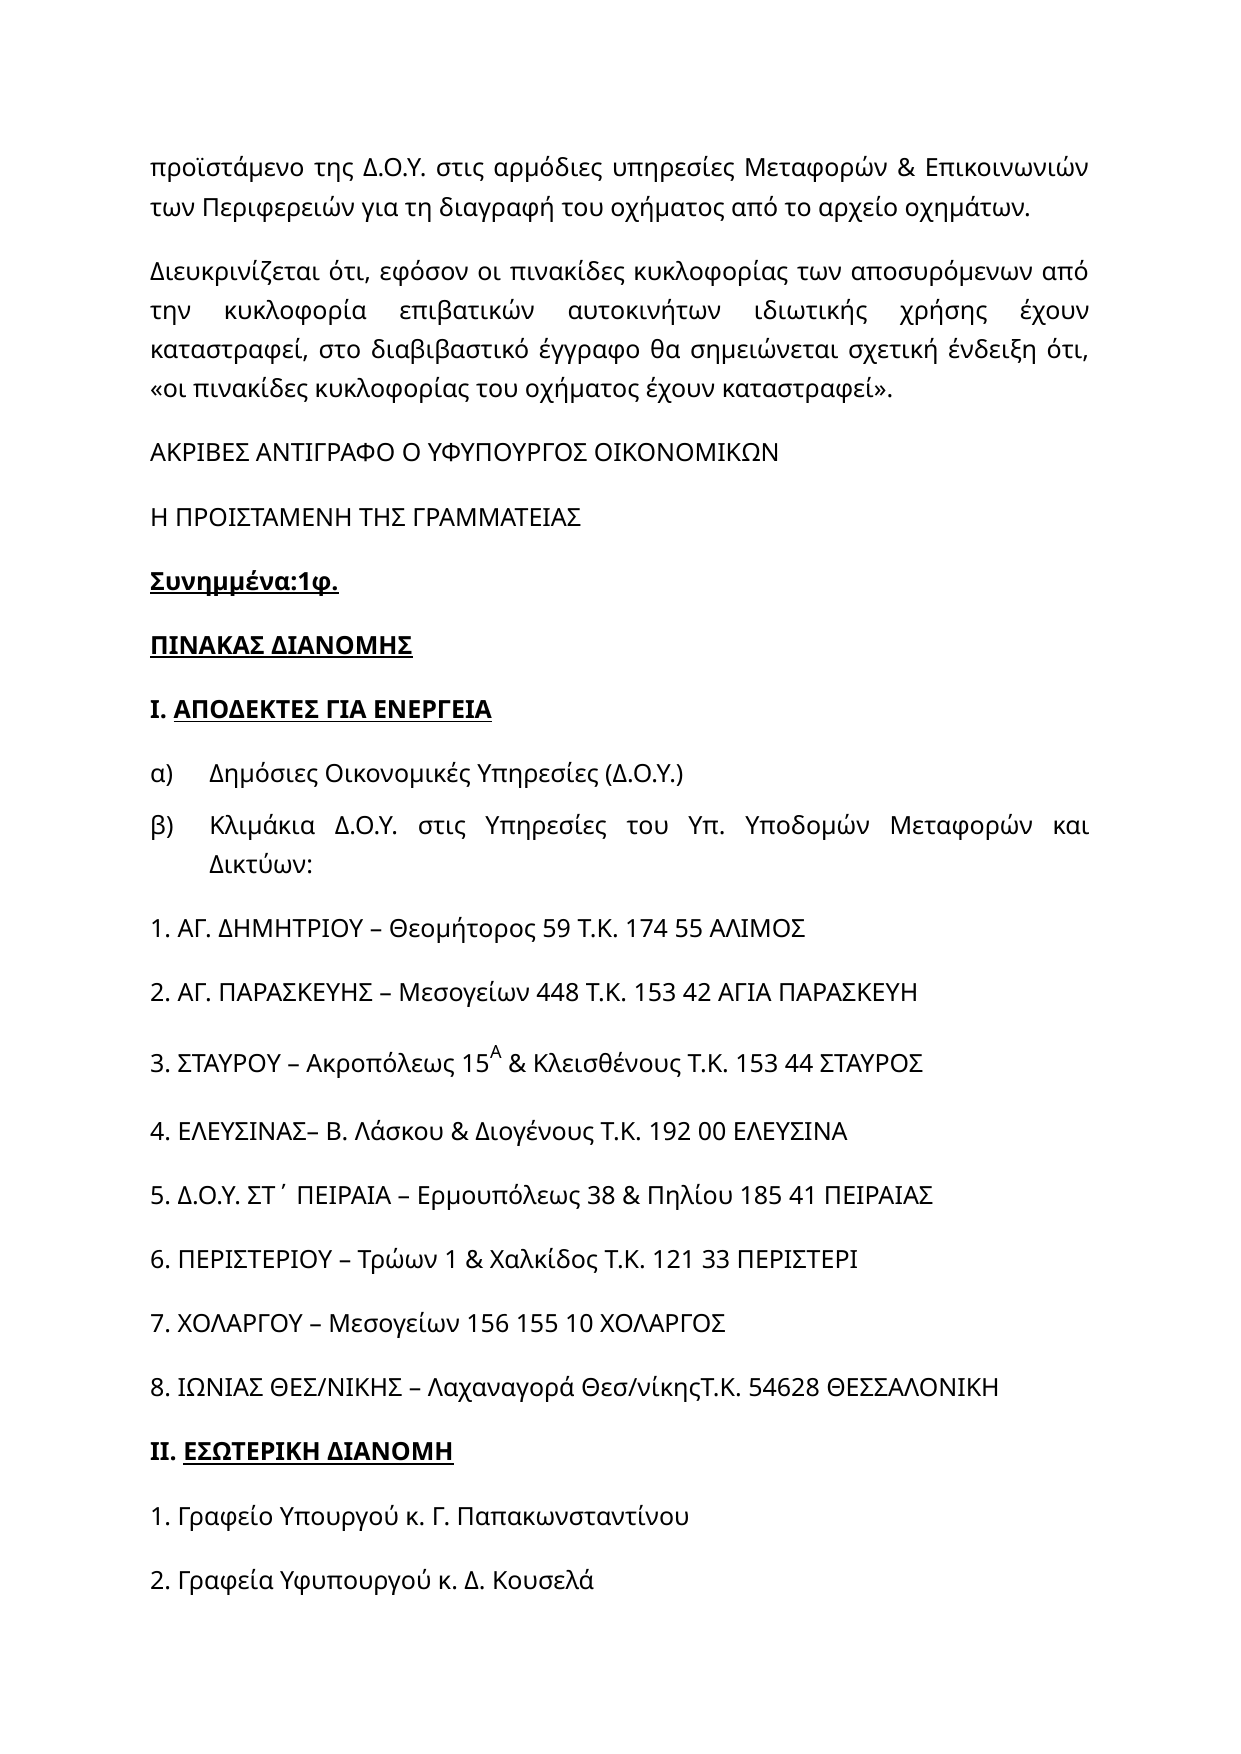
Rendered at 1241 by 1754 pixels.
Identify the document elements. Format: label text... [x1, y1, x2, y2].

text 2. ΑΓ. ΠΑΡΑΣΚΕΥΗΣ – Μεσογείων 448 Τ.Κ. 153 42 ΑΓΙΑ ΠΑΡΑΣΚΕΥΗ [150, 975, 1090, 1009]
text Η ΠΡΟΙΣΤΑΜΕΝΗ ΤΗΣ ΓΡΑΜΜΑΤΕΙΑΣ [150, 499, 1090, 533]
text 1. ΑΓ. ΔΗΜΗΤΡΙΟΥ – Θεομήτορος 59 Τ.Κ. 174 55 ΑΛΙΜΟΣ [150, 911, 1090, 945]
text Συνημμένα:1φ. [150, 563, 1090, 597]
text ΠΙΝΑΚΑΣ ΔΙΑΝΟΜΗΣ [150, 627, 1090, 662]
text 8. ΙΩΝΙΑΣ ΘΕΣ/ΝΙΚΗΣ – Λαχαναγορά Θεσ/νίκηςT.K. 54628 ΘΕΣΣΑΛΟΝΙΚΗ [150, 1370, 1090, 1404]
text ΑΚΡΙΒΕΣ ΑΝΤΙΓΡΑΦΟ Ο ΥΦΥΠΟΥΡΓΟΣ ΟΙΚΟΝΟΜΙΚΩΝ [150, 435, 1090, 469]
text 5. Δ.Ο.Υ. ΣΤ΄ ΠΕΙΡΑΙΑ – Ερμουπόλεως 38 & Πηλίου 185 41 ΠΕΙΡΑΙΑΣ [150, 1177, 1090, 1211]
text Ι. ΑΠΟΔΕΚΤΕΣ ΓΙΑ ΕΝΕΡΓΕΙΑ [150, 692, 1090, 726]
text 3. ΣΤΑΥΡΟΥ – Ακροπόλεως 15Α & Κλεισθένους Τ.Κ. 153 44 ΣΤΑΥΡΟΣ [150, 1039, 1090, 1082]
text Διευκρινίζεται ότι, εφόσον οι πινακίδες κυκλοφορίας των αποσυρόμενων από την κυκλοφορία επιβατικών αυτοκινήτων ιδιωτικής χρήσης έχουν καταστραφεί, στο διαβιβαστικό έγγραφο θα σημειώνεται σχετική ένδειξη ότι, «οι πινακίδες κυκλοφορίας του οχήματος έχουν καταστραφεί». [150, 253, 1090, 405]
text 2. Γραφεία Υφυπουργού κ. Δ. Κουσελά [150, 1562, 1090, 1596]
text προϊστάμενο της Δ.Ο.Υ. στις αρμόδιες υπηρεσίες Μεταφορών & Επικοινωνιών των Περιφερειών για τη διαγραφή του οχήματος από το αρχείο οχημάτων. [150, 150, 1090, 223]
text 1. Γραφείο Υπουργού κ. Γ. Παπακωνσταντίνου [150, 1498, 1090, 1532]
text 6. ΠΕΡΙΣΤΕΡΙΟΥ – Τρώων 1 & Χαλκίδος T.K. 121 33 ΠΕΡΙΣΤΕΡΙ [150, 1241, 1090, 1276]
list β) Κλιμάκια Δ.Ο.Υ. στις Υπηρεσίες του Υπ. Υποδομών Μεταφορών και Δικτύων: [150, 807, 1090, 881]
list α) Δημόσιες Οικονομικές Υπηρεσίες (Δ.Ο.Υ.) [150, 756, 1090, 790]
text ΙΙ. ΕΣΩΤΕΡΙΚΗ ΔΙΑΝΟΜΗ [150, 1434, 1090, 1468]
text 4. ΕΛΕΥΣΙΝΑΣ– Β. Λάσκου & Διογένους T.K. 192 00 ΕΛΕΥΣΙΝΑ [150, 1113, 1090, 1147]
text 7. ΧΟΛΑΡΓΟΥ – Μεσογείων 156 155 10 ΧΟΛΑΡΓΟΣ [150, 1306, 1090, 1340]
